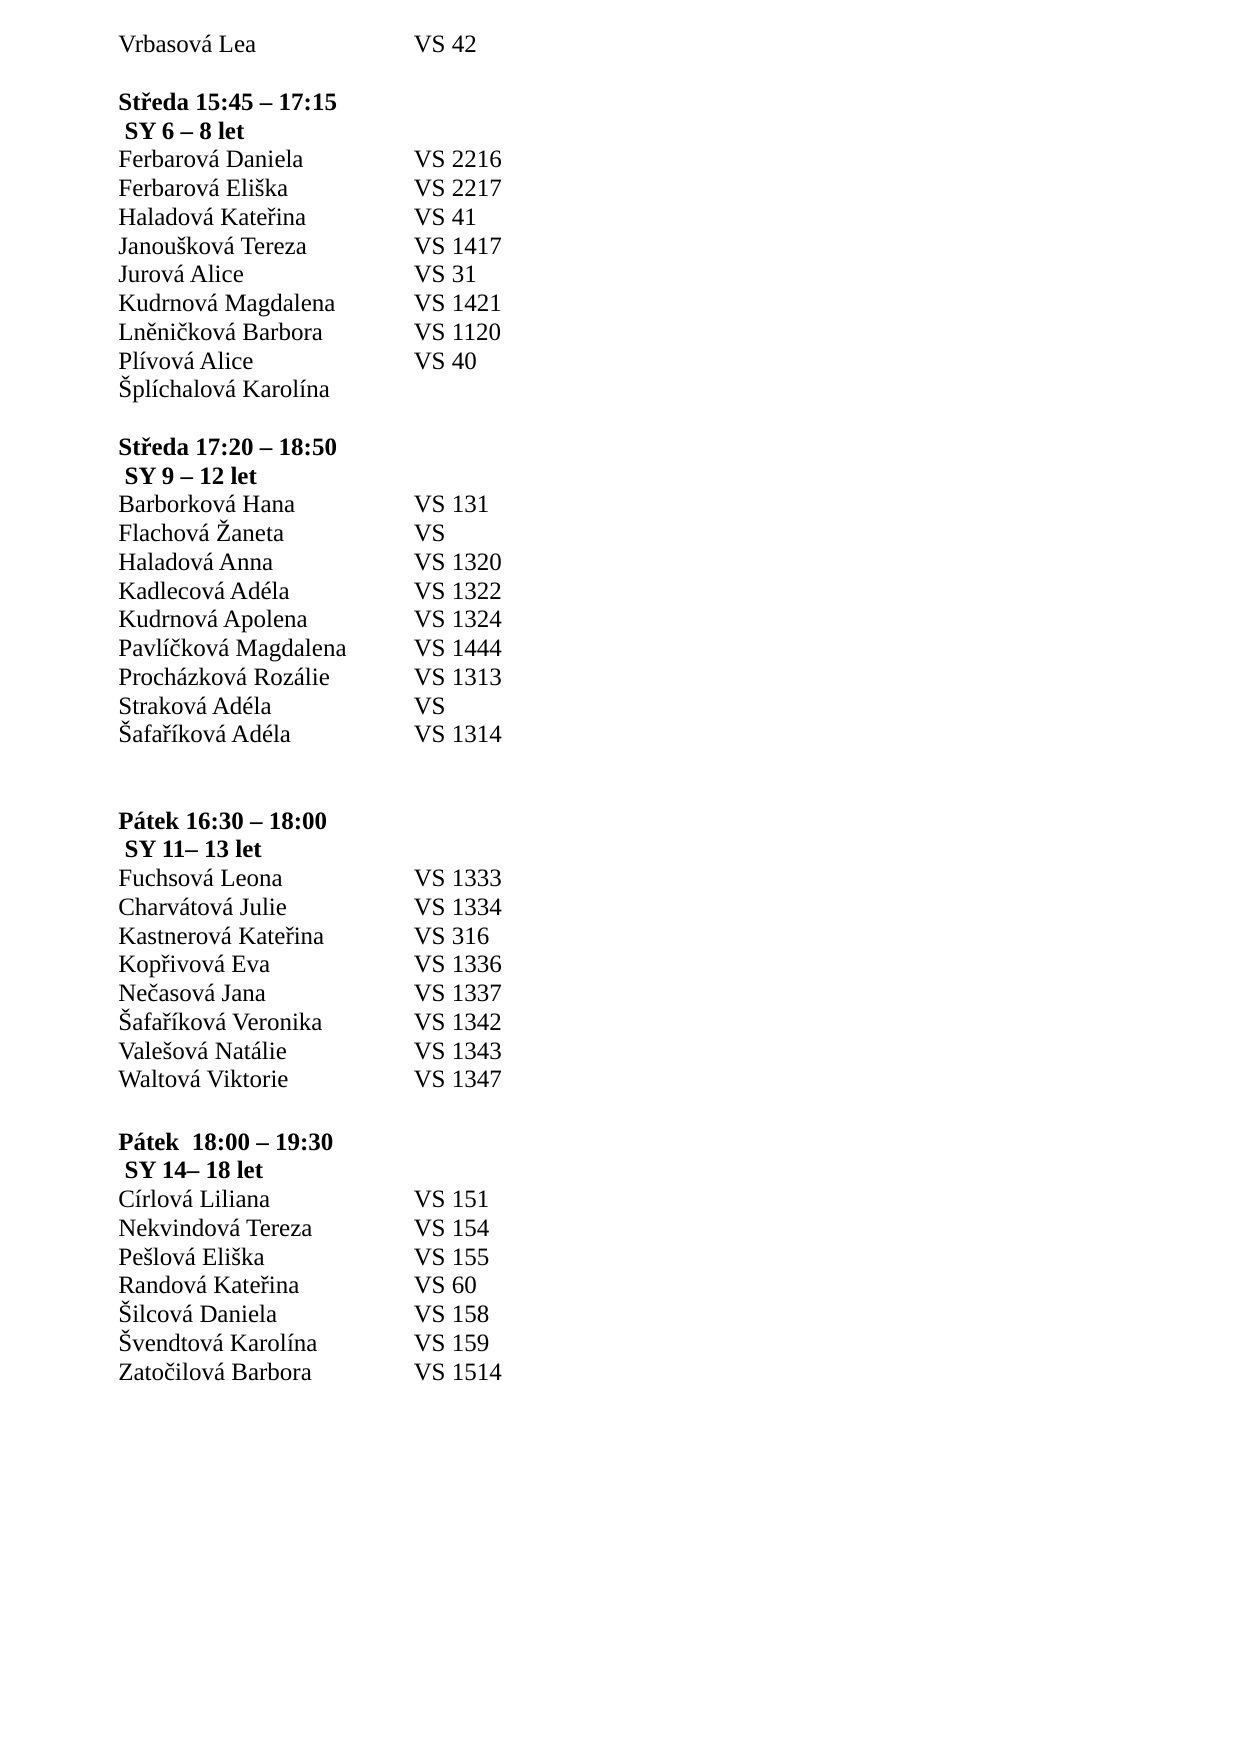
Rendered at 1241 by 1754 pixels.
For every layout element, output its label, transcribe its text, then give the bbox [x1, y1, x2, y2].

text Haladová Kateřina VS 41 [118, 202, 1122, 231]
text Straková Adéla VS [118, 691, 1122, 719]
text Waltová Viktorie VS 1347 [118, 1064, 1122, 1093]
text Ferbarová Eliška VS 2217 [118, 173, 1122, 202]
text Lněničková Barbora VS 1120 [118, 317, 1122, 346]
text Pátek 16:30 – 18:00 [118, 806, 1122, 834]
text Pátek 18:00 – 19:30 [118, 1127, 1122, 1156]
text SY 11– 13 let [118, 834, 1122, 863]
text Šilcová Daniela VS 158 [118, 1299, 1122, 1328]
text Kadlecová Adéla VS 1322 [118, 576, 1122, 604]
text Barborková Hana VS 131 [118, 489, 1122, 518]
text Janoušková Tereza VS 1417 [118, 231, 1122, 259]
text Středa 17:20 – 18:50 [118, 432, 1122, 461]
text Kudrnová Magdalena VS 1421 [118, 288, 1122, 317]
text Šafaříková Veronika VS 1342 [118, 1007, 1122, 1036]
text Vrbasová Lea VS 42 [118, 29, 1122, 58]
text Šplíchalová Karolína [118, 374, 1122, 403]
text Pavlíčková Magdalena VS 1444 [118, 633, 1122, 662]
text Procházková Rozálie VS 1313 [118, 662, 1122, 691]
text Círlová Liliana VS 151 [118, 1184, 1122, 1213]
text Ferbarová Daniela VS 2216 [118, 144, 1122, 173]
text SY 6 – 8 let [118, 116, 1122, 144]
text Švendtová Karolína VS 159 [118, 1328, 1122, 1357]
text Kudrnová Apolena VS 1324 [118, 604, 1122, 633]
text Plívová Alice VS 40 [118, 346, 1122, 374]
text Zatočilová Barbora VS 1514 [118, 1357, 1122, 1386]
text Flachová Žaneta VS [118, 518, 1122, 547]
text Pešlová Eliška VS 155 [118, 1242, 1122, 1271]
text Fuchsová Leona VS 1333 [118, 863, 1122, 892]
text SY 14– 18 let [118, 1156, 1122, 1184]
text Šafaříková Adéla VS 1314 [118, 719, 1122, 748]
text Valešová Natálie VS 1343 [118, 1036, 1122, 1064]
text Kopřivová Eva VS 1336 [118, 949, 1122, 978]
text Randová Kateřina VS 60 [118, 1271, 1122, 1299]
text Středa 15:45 – 17:15 [118, 87, 1122, 116]
text Nečasová Jana VS 1337 [118, 978, 1122, 1007]
text Jurová Alice VS 31 [118, 259, 1122, 288]
text SY 9 – 12 let [118, 461, 1122, 489]
text Charvátová Julie VS 1334 [118, 892, 1122, 921]
text Nekvindová Tereza VS 154 [118, 1213, 1122, 1242]
text Kastnerová Kateřina VS 316 [118, 921, 1122, 949]
text Haladová Anna VS 1320 [118, 547, 1122, 576]
